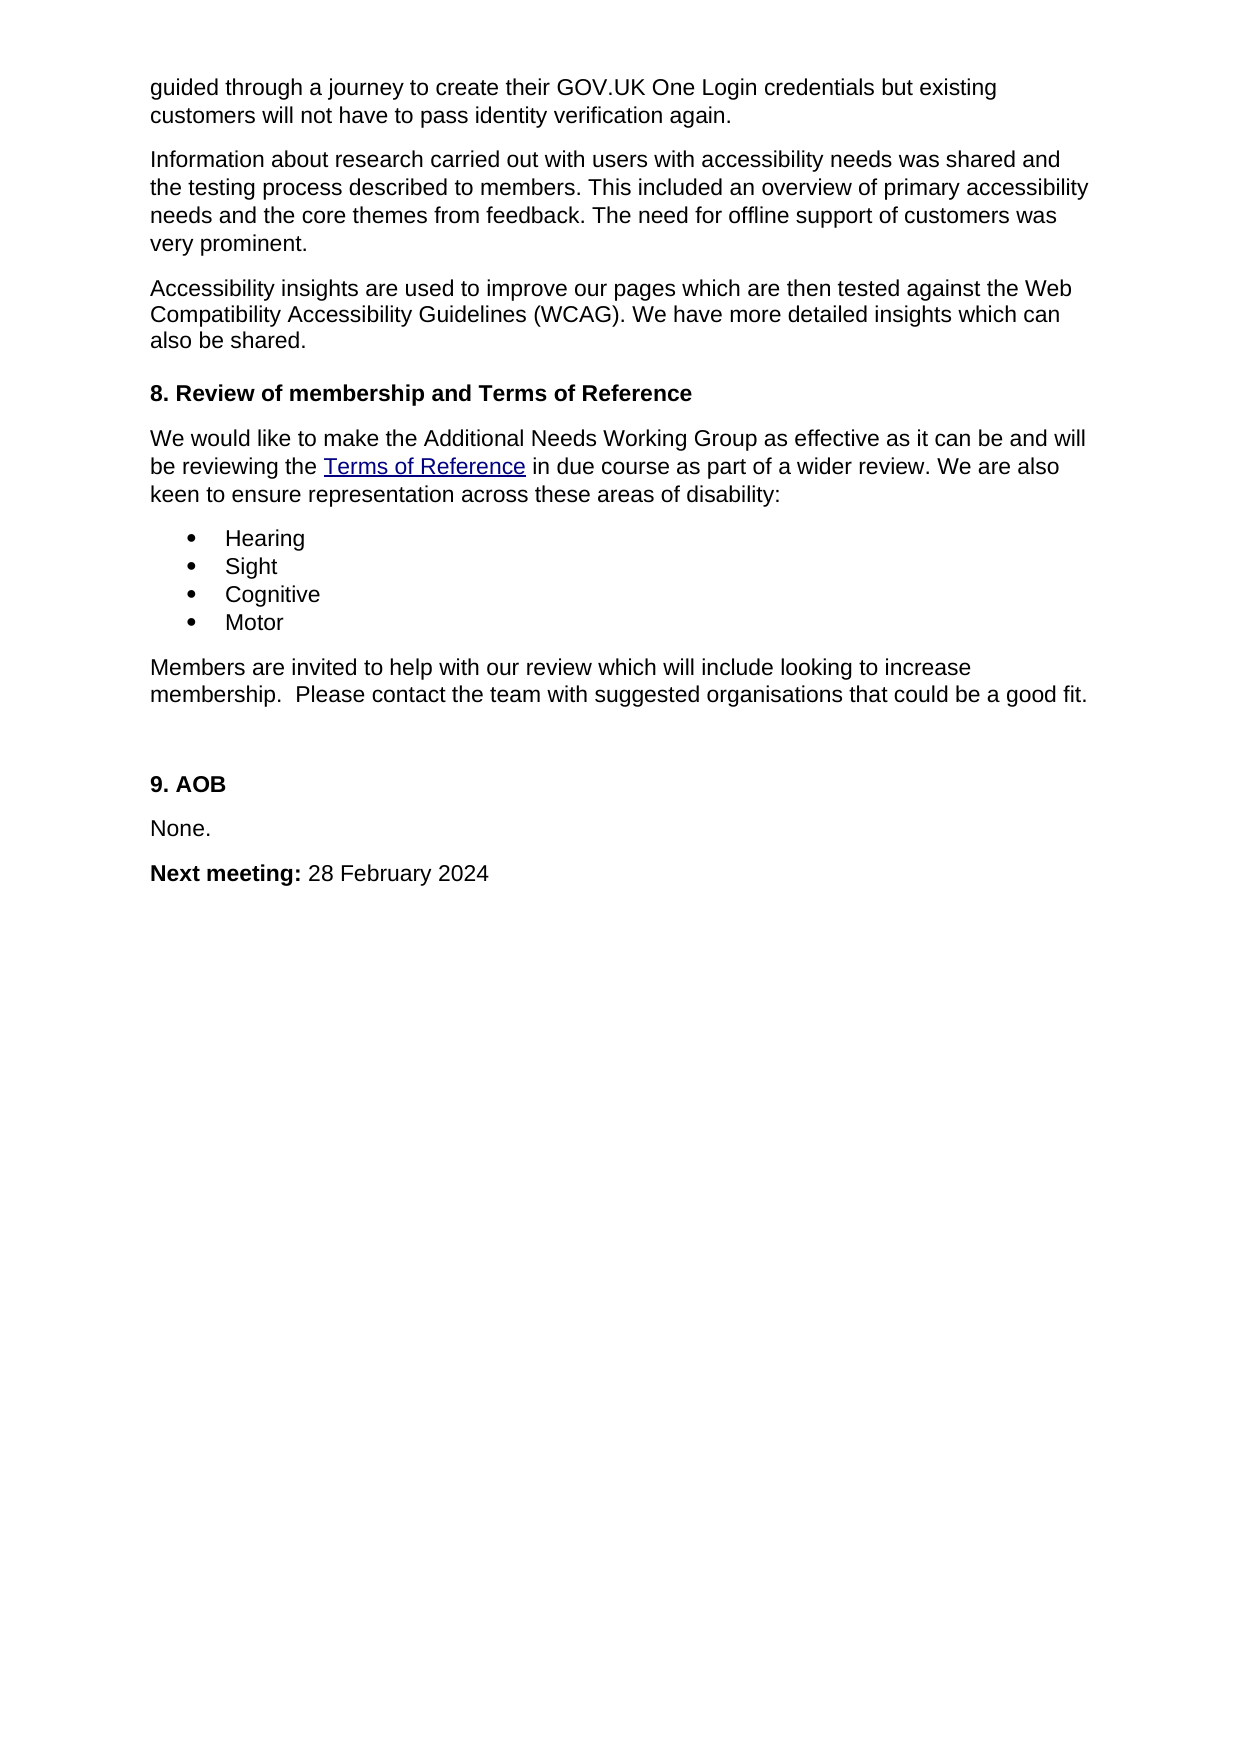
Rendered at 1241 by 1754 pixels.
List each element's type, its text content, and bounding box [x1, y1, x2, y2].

text Members are invited to help with our review which will include looking to increase membership. Please contact the team with suggested organisations that could be a good fit. [150, 653, 1090, 708]
text We would like to make the Additional Needs Working Group as effective as it can be and will be reviewing the Terms of Reference in due course as part of a wider review. We are also keen to ensure representation across these areas of disability: [150, 425, 1090, 507]
text None. [150, 815, 1090, 841]
text 8. Review of membership and Terms of Reference [150, 380, 1090, 406]
list Cognitive [187, 581, 1090, 607]
text Information about research carried out with users with accessibility needs was shared and the testing process described to members. This included an overview of primary accessibility needs and the core themes from feedback. The need for offline support of customers was very prominent. [150, 146, 1090, 256]
list Motor [187, 609, 1090, 635]
list Sight [187, 553, 1090, 579]
text guided through a journey to create their GOV.UK One Login credentials but existing customers will not have to pass identity verification again. [150, 74, 1090, 128]
text Next meeting: 28 February 2024 [150, 860, 1090, 886]
text Accessibility insights are used to improve our pages which are then tested against the Web Compatibility Accessibility Guidelines (WCAG). We have more detailed insights which can also be shared. [150, 275, 1090, 354]
list Hearing [187, 525, 1090, 551]
text 9. AOB [150, 771, 1090, 797]
